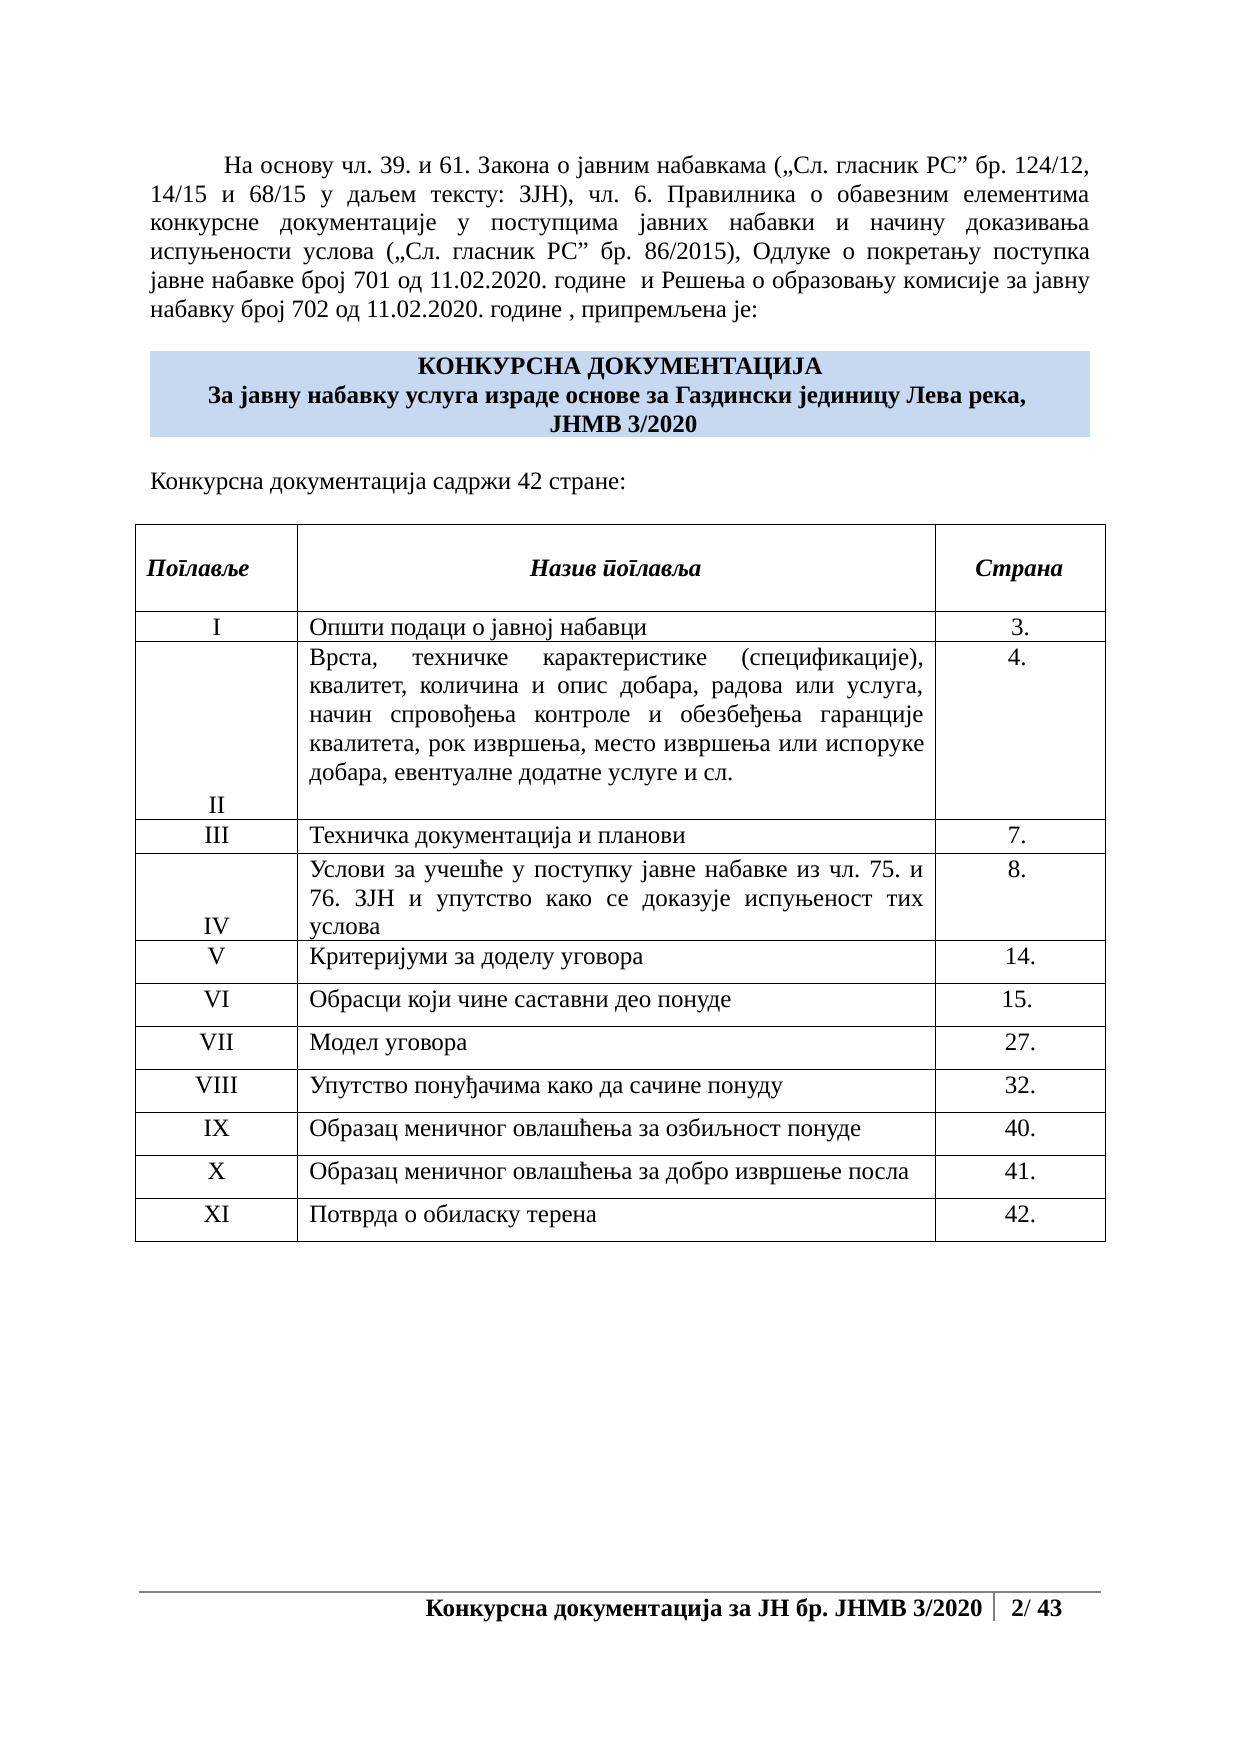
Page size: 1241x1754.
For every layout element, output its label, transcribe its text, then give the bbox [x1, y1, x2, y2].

table_cell VI [136, 984, 297, 1026]
table_header Назив поглавља [298, 525, 935, 611]
table_cell 3. [936, 612, 1105, 641]
text Конкурсна документација садржи 42 стране: [150, 466, 1090, 495]
table_cell III [136, 820, 297, 853]
table_cell Обрасци који чине саставни део понуде [298, 984, 935, 1026]
table_cell 40. [936, 1113, 1105, 1155]
text На основу чл. 39. и 61. Закона о јавним набавкама („Сл. гласник РС” бр. 124/12, 14/15 и 68/15 у даљем тексту: ЗЈН), чл. 6. Правилника о обавезним елементима конкурсне документације у поступцима јавних набавки и начину доказивања испуњености услова („Сл. гласник РС” бр. 86/2015), Одлуке о покретању поступка јавне набавке број 701 од 11.02.2020. године и Решења о образовању комисије за јавну набавку број 702 од 11.02.2020. године , припремљена је: [150, 150, 1090, 322]
table_cell 27. [936, 1027, 1105, 1069]
table_cell I [136, 612, 297, 641]
table_cell Модел уговора [298, 1027, 935, 1069]
table_cell Општи подаци о јавној набавци [298, 612, 935, 641]
table_cell XI [136, 1199, 297, 1241]
table_header Страна [936, 525, 1105, 611]
text За јавну набавку услуга израде основе за Газдински јединицу Лева река, [150, 380, 1090, 409]
text ЈНМВ 3/2020 [150, 409, 1090, 437]
table_cell V [136, 941, 297, 983]
table_cell Критеријуми за доделу уговора [298, 941, 935, 983]
table_cell VIII [136, 1070, 297, 1112]
table_cell Упутство понуђачима како да сачине понуду [298, 1070, 935, 1112]
table_cell Образац меничног овлашћења за добро извршење посла [298, 1156, 935, 1198]
table_cell II [136, 642, 297, 819]
table_cell 8. [936, 854, 1105, 940]
table_cell 41. [936, 1156, 1105, 1198]
table_cell 14. [936, 941, 1105, 983]
table_cell 32. [936, 1070, 1105, 1112]
table_cell Врста, техничке карактеристике (спецификације), квалитет, количина и опис добара, радова или услуга, начин спровођења контроле и обезбеђења гаранције квалитета, рок извршења, место извршења или испoруке добара, евентуалне додатне услуге и сл. [298, 642, 935, 819]
table_cell 15. [936, 984, 1105, 1026]
table_cell 4. [936, 642, 1105, 819]
table_cell 42. [936, 1199, 1105, 1241]
table_cell VII [136, 1027, 297, 1069]
table_cell IX [136, 1113, 297, 1155]
table_cell Потврда о обиласку терена [298, 1199, 935, 1241]
table_cell X [136, 1156, 297, 1198]
table_cell IV [136, 854, 297, 940]
table_cell Услови за учешће у поступку јавне набавке из чл. 75. и 76. ЗЈН и упутство како се доказује испуњеност тих услова [298, 854, 935, 940]
table_header Поглавље [136, 525, 297, 611]
table_cell Техничка документација и планови [298, 820, 935, 853]
table_cell Образац меничног овлашћења за озбиљност понуде [298, 1113, 935, 1155]
text КОНКУРСНА ДОКУМЕНТАЦИЈА [150, 351, 1090, 380]
table_cell 7. [936, 820, 1105, 853]
